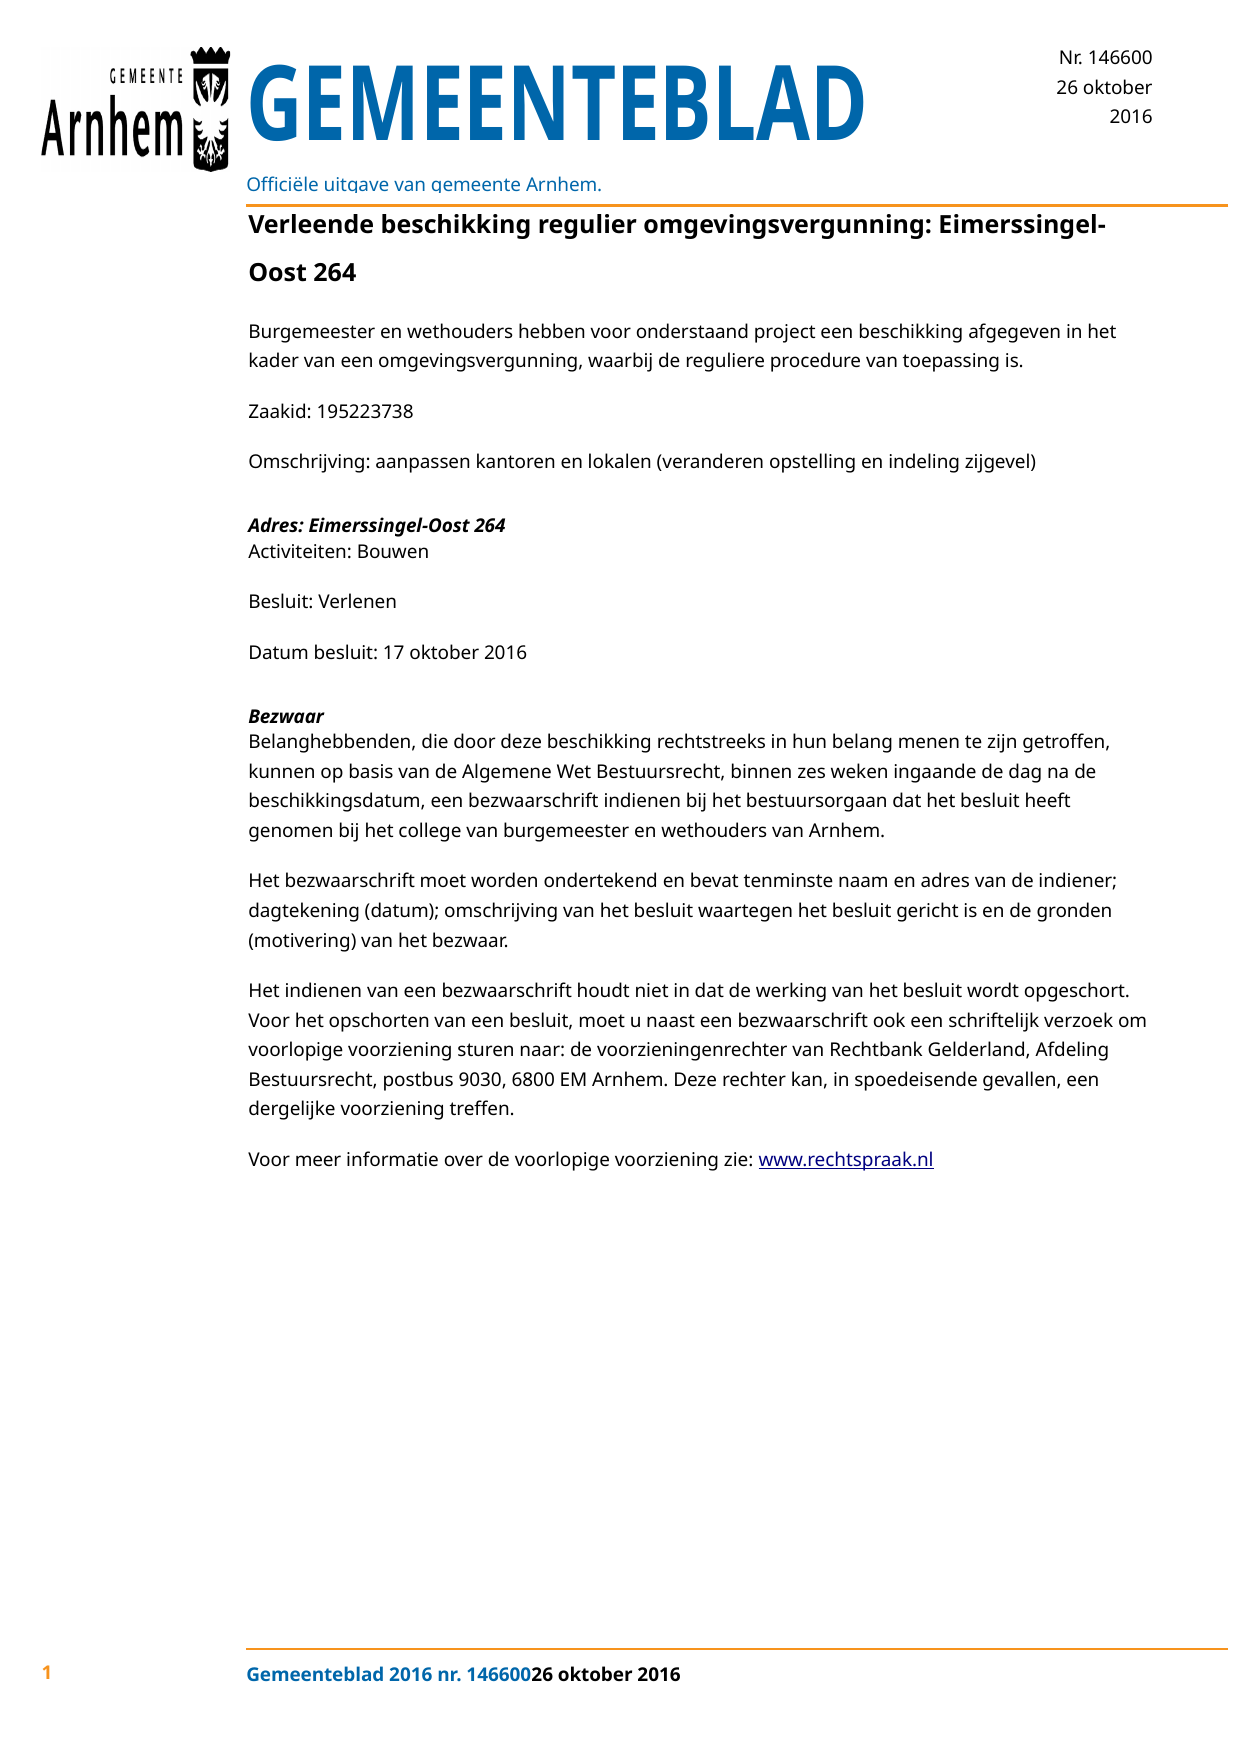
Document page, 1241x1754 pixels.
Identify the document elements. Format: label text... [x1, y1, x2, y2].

text Zaakid: 195223738 [248, 398, 1152, 424]
text Besluit: Verlenen [248, 588, 1152, 614]
picture [41, 47, 231, 172]
text Verleende beschikking regulier omgevingsvergunning: Eimerssingel-Oost 264 [248, 207, 1152, 288]
text Bezwaar [248, 703, 1152, 728]
text Belanghebbenden, die door deze beschikking rechtstreeks in hun belang menen te zijn getroffen, kunnen op basis van de Algemene Wet Bestuursrecht, binnen zes weken ingaande de dag na de beschikkingsdatum, een bezwaarschrift indienen bij het bestuursorgaan dat het besluit heeft genomen bij het college van burgemeester en wethouders van Arnhem. [248, 728, 1152, 843]
text Het bezwaarschrift moet worden ondertekend en bevat tenminste naam en adres van de indiener; dagtekening (datum); omschrijving van het besluit waartegen het besluit gericht is en de gronden (motivering) van het bezwaar. [248, 868, 1152, 953]
text Omschrijving: aanpassen kantoren en lokalen (veranderen opstelling en indeling zijgevel) [248, 448, 1152, 474]
text Datum besluit: 17 oktober 2016 [248, 639, 1152, 664]
text Activiteiten: Bouwen [248, 538, 1152, 564]
text Adres: Eimerssingel-Oost 264 [248, 512, 1152, 538]
text Voor meer informatie over de voorlopige voorziening zie: www.rechtspraak.nl [248, 1146, 1152, 1172]
text Het indienen van een bezwaarschrift houdt niet in dat de werking van het besluit wordt opgeschort. Voor het opschorten van een besluit, moet u naast een bezwaarschrift ook een schriftelijk verzoek om voorlopige voorziening sturen naar: de voorzieningenrechter van Rechtbank Gelderland, Afdeling Bestuursrecht, postbus 9030, 6800 EM Arnhem. Deze rechter kan, in spoedeisende gevallen, een dergelijke voorziening treffen. [248, 977, 1152, 1121]
text Burgemeester en wethouders hebben voor onderstaand project een beschikking afgegeven in het kader van een omgevingsvergunning, waarbij de reguliere procedure van toepassing is. [248, 318, 1152, 373]
